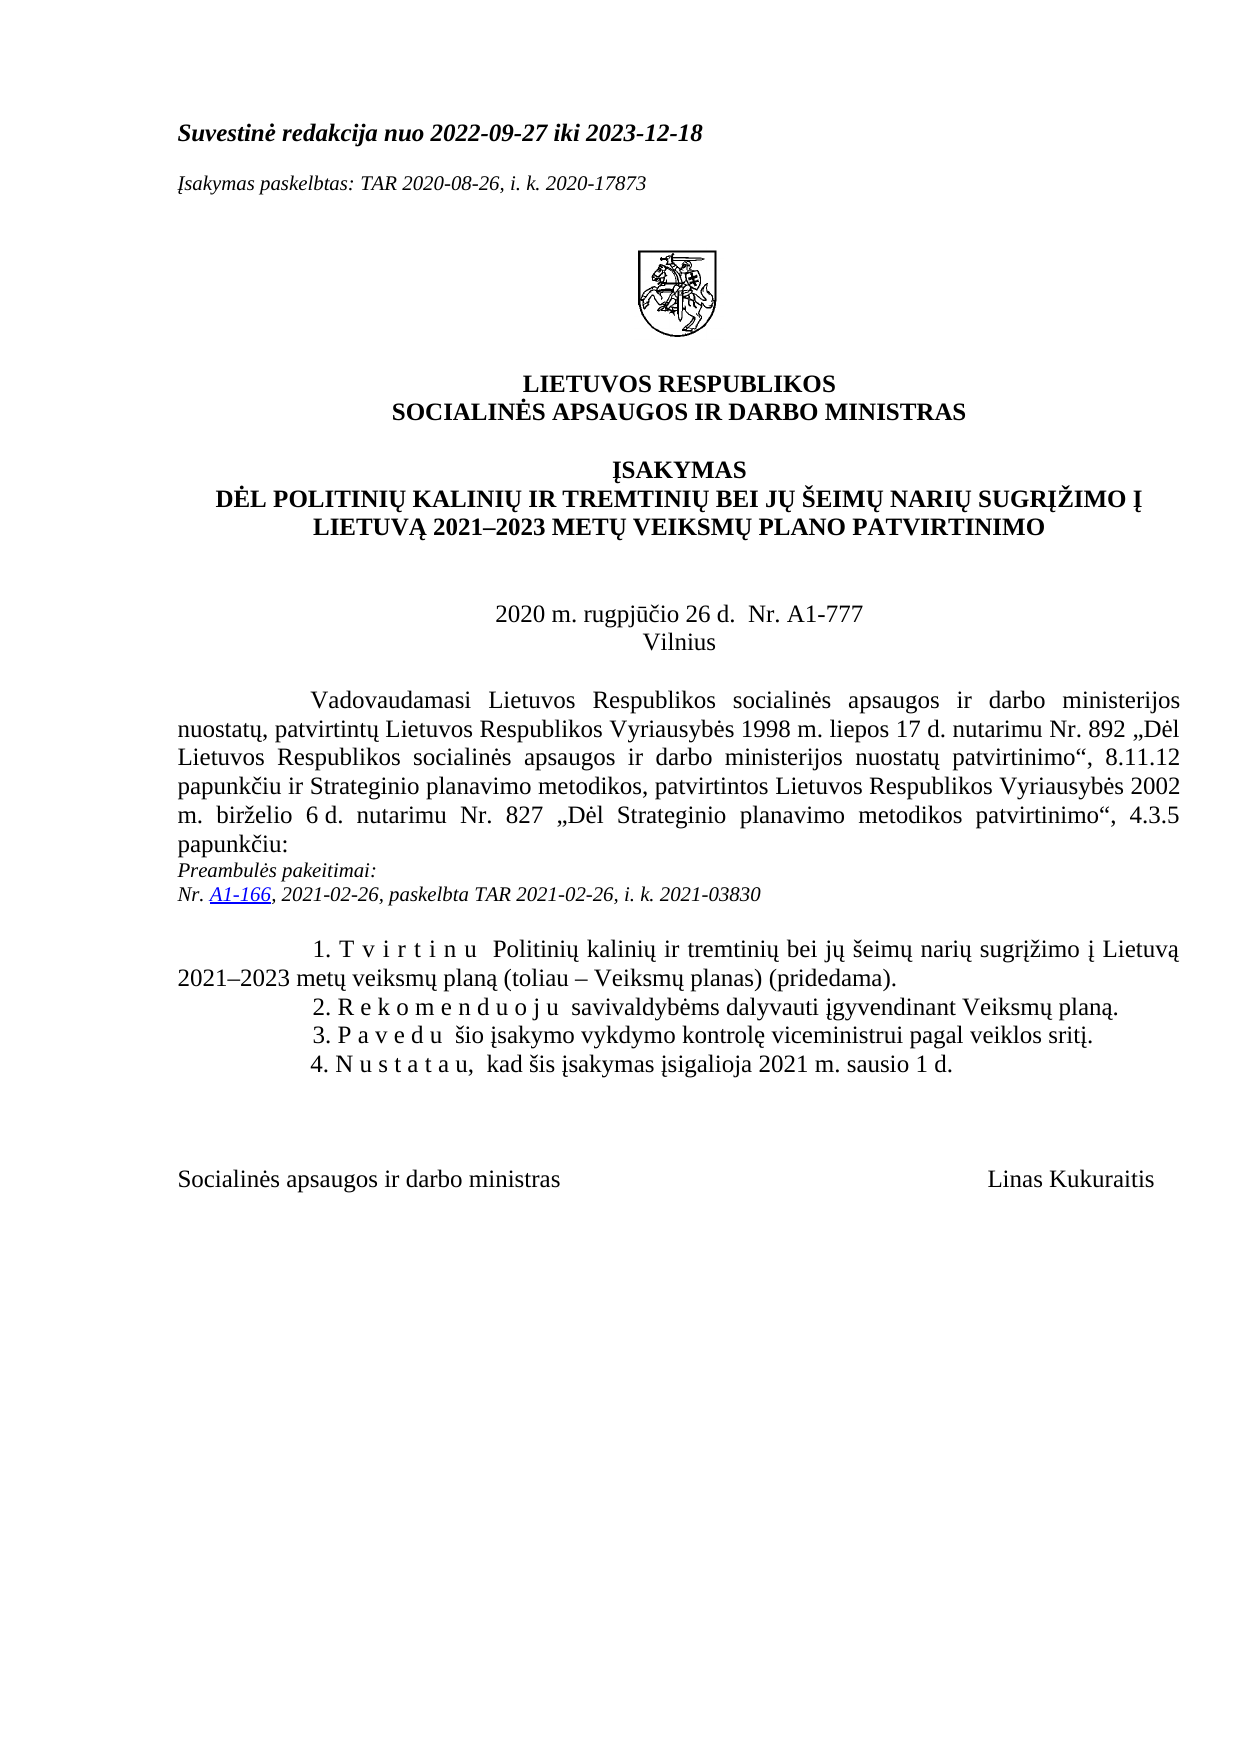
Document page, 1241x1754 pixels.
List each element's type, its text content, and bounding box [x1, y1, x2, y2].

text Socialinės apsaugos ir darbo ministras Linas Kukuraitis [177, 1164, 1181, 1193]
text Įsakymas paskelbtas: TAR 2020-08-26, i. k. 2020-17873 [177, 171, 1181, 195]
text 1. T v i r t i n u Politinių kalinių ir tremtinių bei jų šeimų narių sugrįžimo į Lietuvą 2021–2023 metų veiksmų planą (toliau – Veiksmų planas) (pridedama). [177, 934, 1181, 992]
text 4. N u s t a t a u, kad šis įsakymas įsigalioja 2021 m. sausio 1 d. [177, 1049, 1181, 1078]
text Suvestinė redakcija nuo 2022-09-27 iki 2023-12-18 [177, 118, 1181, 147]
text 3. P a v e d u šio įsakymo vykdymo kontrolę viceministrui pagal veiklos sritį. [177, 1021, 1181, 1049]
text 2020 m. rugpjūčio 26 d. Nr. A1-777 [177, 599, 1181, 627]
text LIETUVOS RESPUBLIKOS [177, 369, 1181, 397]
text SOCIALINĖS APSAUGOS IR DARBO MINISTRAS [177, 397, 1181, 426]
text Preambulės pakeitimai: [177, 857, 1181, 882]
text Nr. A1-166, 2021-02-26, paskelbta TAR 2021-02-26, i. k. 2021-03830 [177, 882, 1181, 906]
text Vadovaudamasi Lietuvos Respublikos socialinės apsaugos ir darbo ministerijos nuostatų, patvirtintų Lietuvos Respublikos Vyriausybės 1998 m. liepos 17 d. nutarimu Nr. 892 „Dėl Lietuvos Respublikos socialinės apsaugos ir darbo ministerijos nuostatų patvirtinimo“, 8.11.12 papunkčiu ir Strateginio planavimo metodikos, patvirtintos Lietuvos Respublikos Vyriausybės 2002 m. birželio 6 d. nutarimu Nr. 827 „Dėl Strateginio planavimo metodikos patvirtinimo“, 4.3.5 papunkčiu: [177, 685, 1181, 857]
text DĖL POLITINIŲ KALINIŲ IR TREMTINIŲ BEI JŲ ŠEIMŲ NARIŲ SUGRĮŽIMO Į LIETUVĄ 2021–2023 METŲ VEIKSMŲ PLANO PATVIRTINIMO [177, 484, 1181, 541]
text ĮSAKYMAS [177, 455, 1181, 484]
text Vilnius [177, 627, 1181, 656]
text 2. R e k o m e n d u o j u savivaldybėms dalyvauti įgyvendinant Veiksmų planą. [177, 992, 1181, 1021]
